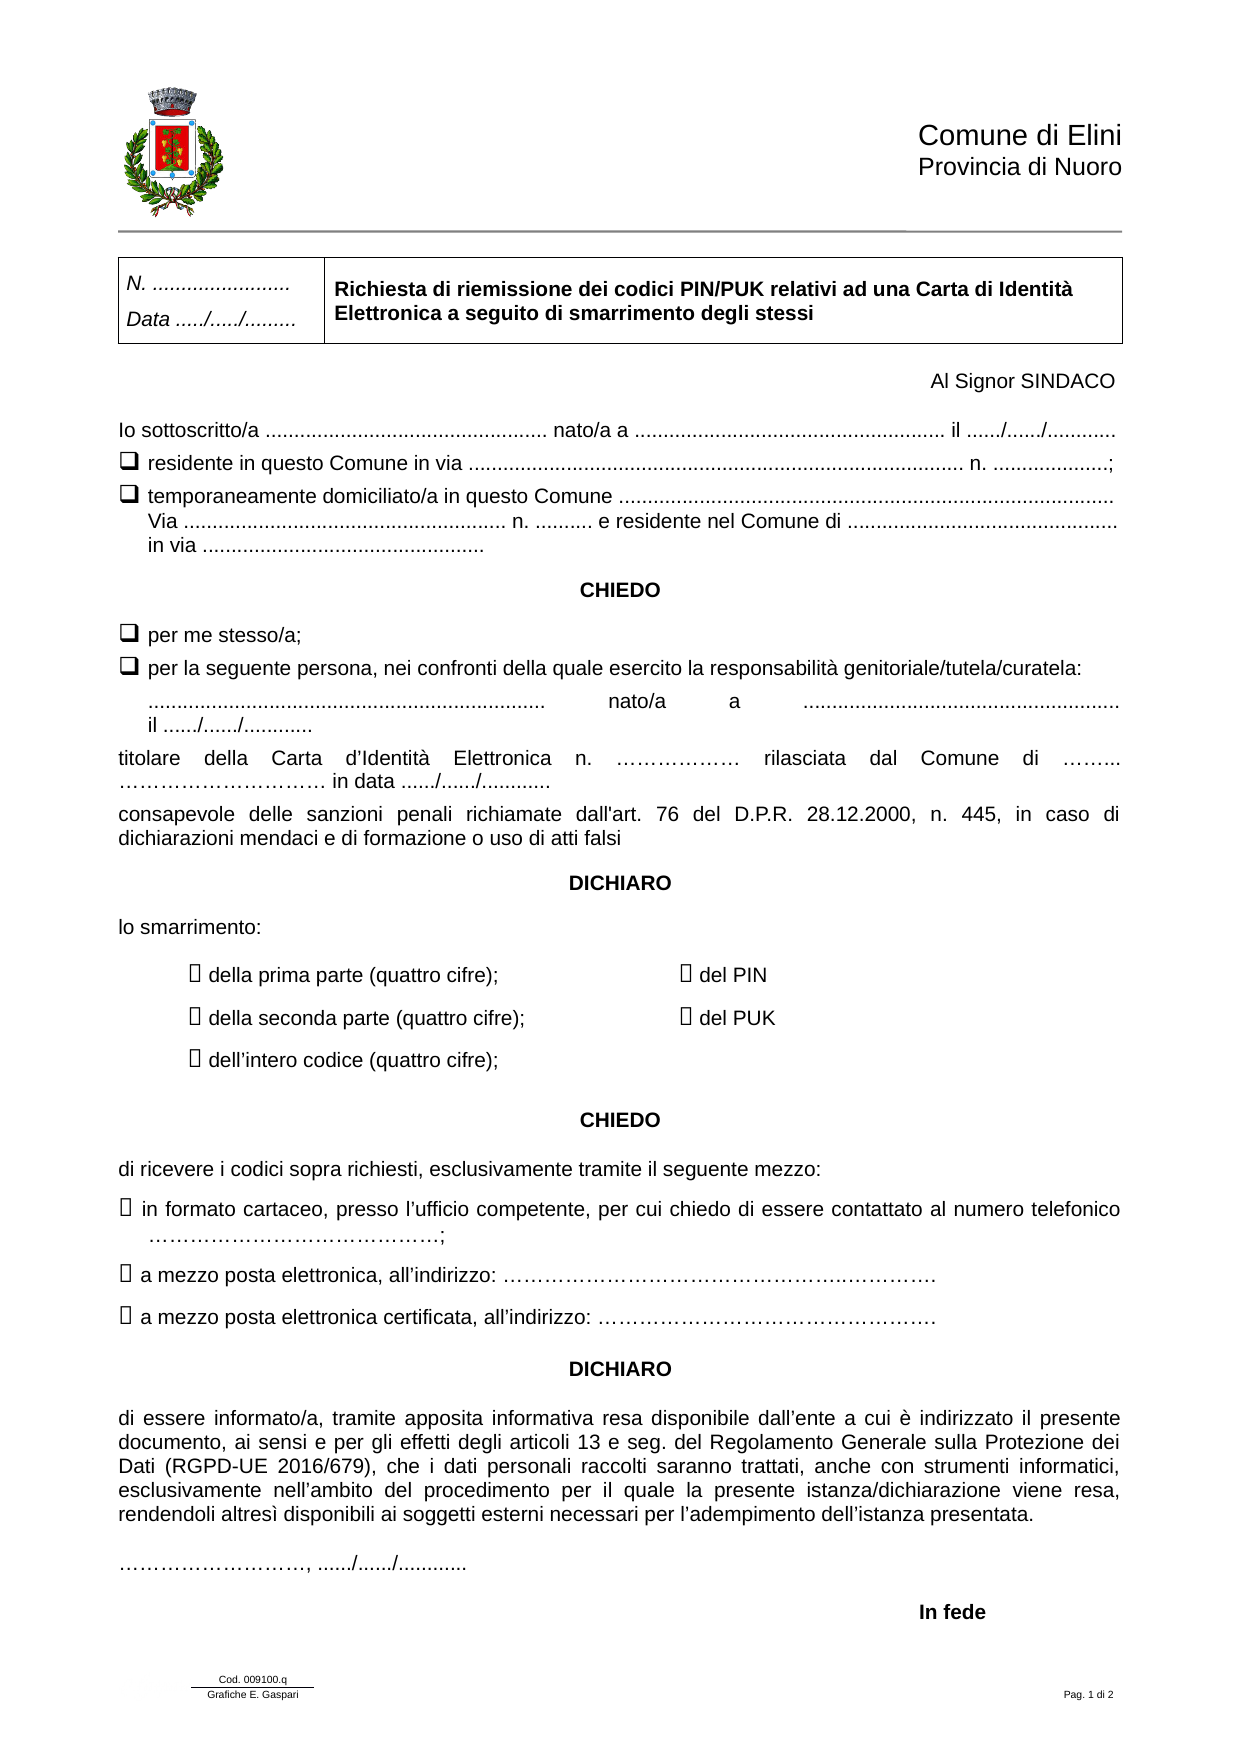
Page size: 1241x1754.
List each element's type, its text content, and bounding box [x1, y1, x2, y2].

text  per me stesso/a; [118, 622, 1122, 647]
text Comune di Elini [224, 118, 1122, 152]
text Provincia di Nuoro [224, 152, 1122, 180]
text  a mezzo posta elettronica certificata, all’indirizzo: …………………………………………. [118, 1298, 1122, 1332]
text ..................................................................... nato/a a ....................................................... il ....../....../............ [148, 689, 1122, 737]
text CHIEDO [118, 1108, 1122, 1132]
text DICHIARO [118, 1357, 1122, 1381]
text Io sottoscritto/a ................................................. nato/a a ...................................................... il ....../....../............ [118, 418, 1122, 442]
text  a mezzo posta elettronica, all’indirizzo: …………………………………………..…………. [118, 1256, 1122, 1289]
text di ricevere i codici sopra richiesti, esclusivamente tramite il seguente mezzo: [118, 1157, 1122, 1181]
table_header N. ........................ Data ...../...../......... [119, 258, 324, 343]
text consapevole delle sanzioni penali richiamate dall'art. 76 del D.P.R. 28.12.2000, n. 445, in caso di dichiarazioni mendaci e di formazione o uso di atti falsi [118, 802, 1122, 849]
text di essere informato/a, tramite apposita informativa resa disponibile dall’ente a cui è indirizzato il presente documento, ai sensi e per gli effetti degli articoli 13 e seg. del Regolamento Generale sulla Protezione dei Dati (RGPD-UE 2016/679), che i dati personali raccolti saranno trattati, anche con strumenti informatici, esclusivamente nell’ambito del procedimento per il quale la presente istanza/dichiarazione viene resa, rendendoli altresì disponibili ai soggetti esterni necessari per l’adempimento dell’istanza presentata. [118, 1406, 1122, 1526]
text  residente in questo Comune in via ...................................................................................... n. ....................; [118, 451, 1122, 476]
text  in formato cartaceo, presso l’ufficio competente, per cui chiedo di essere contattato al numero telefonico ……………………………………; [118, 1189, 1122, 1247]
text lo smarrimento: [118, 915, 1122, 939]
text titolare della Carta d’Identità Elettronica n. ……………… rilasciata dal Comune di ……...………………………… in data ....../....../............ [118, 745, 1122, 793]
text DICHIARO [118, 870, 1122, 894]
table_header  della prima parte (quattro cifre);  della seconda parte (quattro cifre);  dell’intero codice (quattro cifre); [117, 948, 618, 1083]
text Al Signor SINDACO [118, 369, 1122, 393]
table_header Richiesta di riemissione dei codici PIN/PUK relativi ad una Carta di Identità Elettronica a seguito di smarrimento degli stessi [325, 258, 1122, 343]
text  per la seguente persona, nei confronti della quale esercito la responsabilità genitoriale/tutela/curatela: [118, 656, 1122, 681]
text In fede [783, 1600, 1122, 1624]
text  temporaneamente domiciliato/a in questo Comune ...................................................................................... Via ........................................................ n. .......... e residente nel Comune di ............................................... in via ................................................. [118, 484, 1122, 557]
text CHIEDO [118, 578, 1122, 602]
table_header  del PIN  del PUK [619, 948, 1120, 1083]
picture [122, 87, 224, 219]
text ………………………, ....../....../............ [118, 1551, 1122, 1575]
